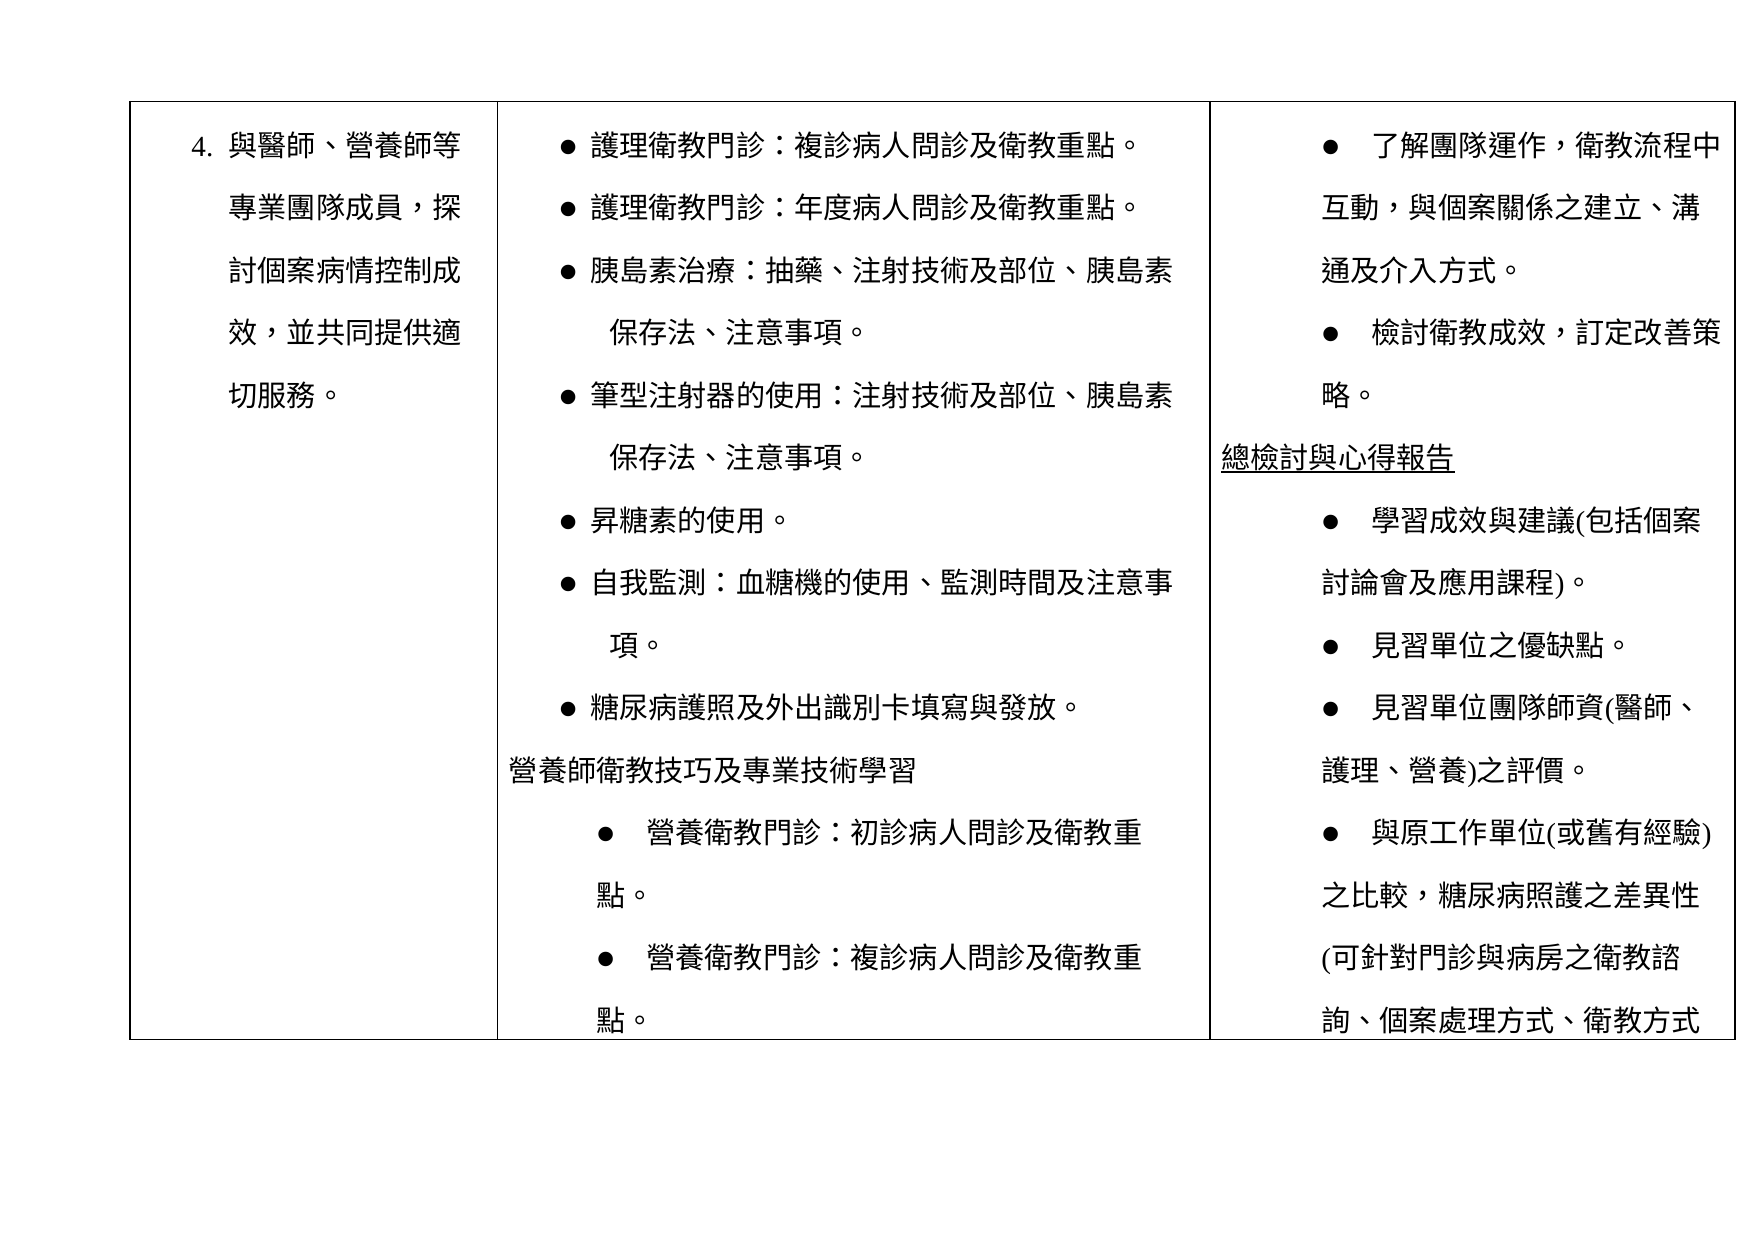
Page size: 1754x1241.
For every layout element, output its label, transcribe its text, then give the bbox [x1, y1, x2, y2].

table_cell 綜合與應用個案基本資料及健康狀況資料，確定個案問題。 個案自我照顧行為評估，包括就醫與服藥之順從性、血糖自我監測、戒菸、運動、及足部保護。 護理計畫之定期評價與追蹤。 與醫師、營養師等專業團隊成員，探討個案病情控制成效，並共同提供適切服務。 [131, 102, 497, 1039]
table_cell （初階）糖尿病團隊運作及個案管控流程 糖尿病團隊介紹。 轉介護理衛教及轉介流程介紹。 轉介營養師衛教及轉介流程介紹。 護理衛教紀錄：衛教之評估、計劃、追蹤、評值、記錄。 護理師、營養師個案管控流程。 糖尿病足部末梢神經檢查及足部運動。 足部傷口生理、病理評估與處理。 護理衛教輔助教材應用 （進階）護理師衛教技巧及共同技術學習 護理衛教門診：初診病人問診及衛教重點。 護理衛教門診：複診病人問診及衛教重點。 護理衛教門診：年度病人問診及衛教重點。 胰島素治療：抽藥、注射技術及部位、胰島素保存法、注意事項。 筆型注射器的使用：注射技術及部位、胰島素保存法、注意事項。 昇糖素的使用。 自我監測：血糖機的使用、監測時間及注意事項。 糖尿病護照及外出識別卡填寫與發放。 營養師衛教技巧及專業技術學習 營養衛教門診：初診病人問診及衛教重點。 營養衛教門診：複診病人問診及衛教重點。 營養衛教門診：年度病人問診及衛教重點。 營養衛教流程介紹及實際演練。 ＊營養衛教之評估、計劃、追蹤、評估、記錄 ＊食物代換、簡單熱量計算、醣類計算、腎病飲食 特殊族群：第1型糖尿病照護重點。 特殊族群：妊娠糖尿病照護重點。 綜合討論（醫師、護理師、營養師、藥事等專業人員）。 [498, 102, 1209, 1039]
table_cell 認識環境 見習場所與原工作單位(或舊有經驗)之環境與資源之差異。 醫師與營養師之門診、病房之衛教諮詢及個案處理方式。 護理評估足部，及熟悉足部檢查工具 衛教個案 接觸衛教個案數(包括病房、門診)，簡述個案特質、介入方式、預期成效。 了解團隊運作，衛教流程中互動，與個案關係之建立、溝通及介入方式。 檢討衛教成效，訂定改善策略。 總檢討與心得報告 學習成效與建議(包括個案討論會及應用課程)。 見習單位之優缺點。 見習單位團隊師資(醫師、護理、營養)之評價。 與原工作單位(或舊有經驗)之比較，糖尿病照護之差異性(可針對門診與病房之衛教諮詢、個案處理方式、衛教方式和內容、團隊運作等方向檢討)，並提出改善及建議。 未來返回原單位至新單位後，糖尿病照護之改善及自我能力提升之計畫。 [1211, 102, 1734, 1039]
